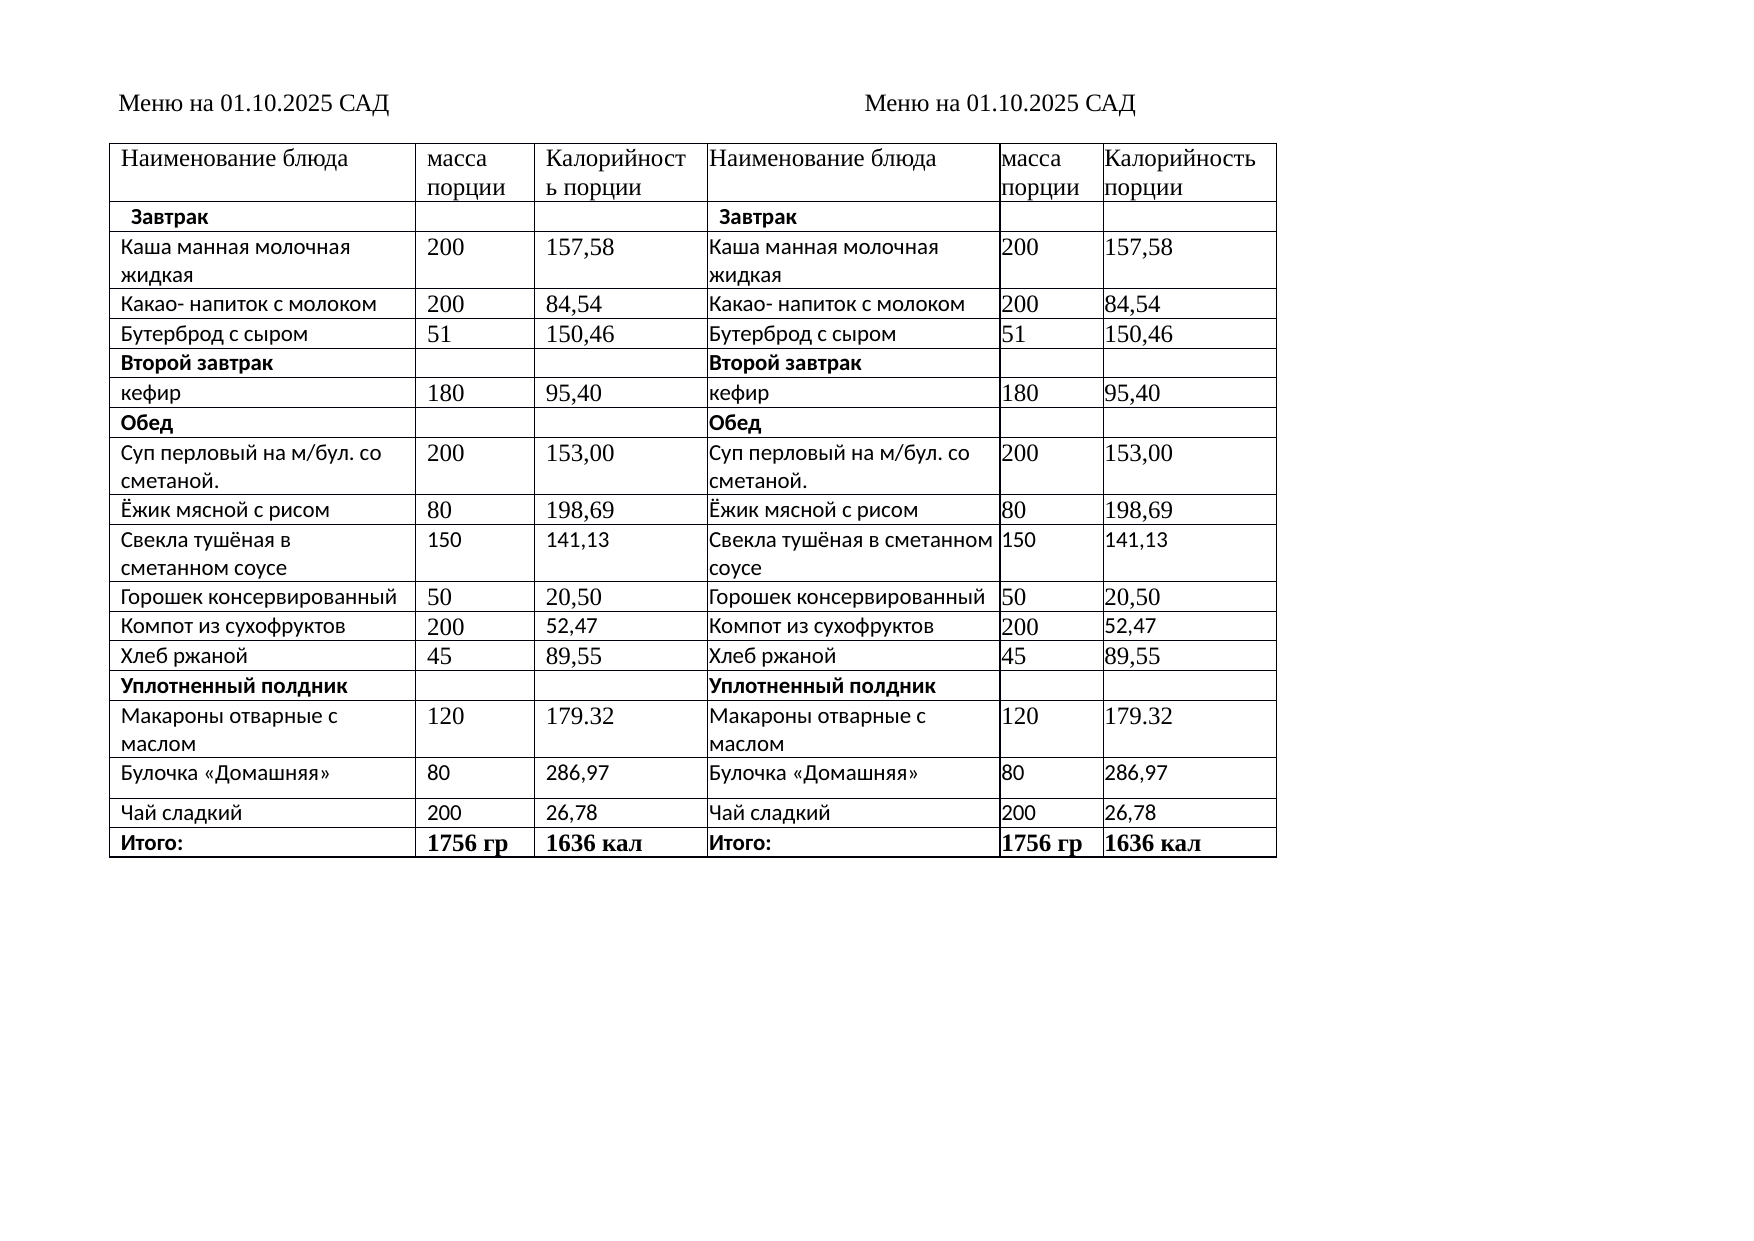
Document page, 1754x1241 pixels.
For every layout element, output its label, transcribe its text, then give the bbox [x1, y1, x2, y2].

table_cell 120 [1001, 701, 1103, 757]
table_cell [535, 349, 707, 377]
table_cell Суп перловый на м/бул. со сметаной. [110, 438, 415, 494]
table_cell 157,58 [535, 232, 707, 288]
table_cell [416, 408, 534, 437]
table_cell [1104, 671, 1276, 700]
table_cell 180 [1001, 378, 1103, 407]
table_cell 179.32 [1104, 701, 1276, 757]
table_cell Ёжик мясной с рисом [110, 495, 415, 524]
table_cell 150 [1001, 525, 1103, 581]
table_cell Компот из сухофруктов [110, 612, 415, 640]
table_cell 200 [1001, 232, 1103, 288]
table_cell [416, 349, 534, 377]
table_cell [1104, 349, 1276, 377]
table_cell Суп перловый на м/бул. со сметаной. [708, 438, 999, 494]
table_cell 198,69 [535, 495, 707, 524]
table_cell Свекла тушёная в сметанном соусе [708, 525, 999, 581]
table_cell [535, 202, 707, 231]
table_cell Хлеб ржаной [708, 641, 999, 670]
table_cell Второй завтрак [708, 349, 999, 377]
table_header Калорийность порции [1104, 144, 1276, 201]
table_cell 200 [416, 232, 534, 288]
table_cell 80 [416, 495, 534, 524]
table_cell 200 [1001, 438, 1103, 494]
table_cell 84,54 [1104, 289, 1276, 318]
table_header масса порции [1001, 144, 1103, 201]
table_cell 1636 кал [535, 828, 707, 856]
table_cell 153,00 [1104, 438, 1276, 494]
table_cell 26,78 [1104, 799, 1276, 827]
table_header Наименование блюда [110, 144, 415, 201]
table_cell 200 [416, 799, 534, 827]
table_cell 80 [1001, 495, 1103, 524]
table_cell 200 [1001, 289, 1103, 318]
text Меню на 01.10.2025 САД Меню на 01.10.2025 САД [118, 88, 1636, 117]
table_cell 52,47 [1104, 612, 1276, 640]
table_header масса порции [416, 144, 534, 201]
table_header Калорийность порции [535, 144, 707, 201]
table_cell 80 [416, 758, 534, 797]
table_cell 157,58 [1104, 232, 1276, 288]
table_cell 286,97 [1104, 758, 1276, 797]
table_cell 1756 гр [1001, 828, 1103, 856]
table_cell Уплотненный полдник [708, 671, 999, 700]
table_cell 180 [416, 378, 534, 407]
table_cell 45 [416, 641, 534, 670]
table_cell 150,46 [535, 319, 707, 347]
table_cell 141,13 [1104, 525, 1276, 581]
table_cell 150 [416, 525, 534, 581]
table_cell 52,47 [535, 612, 707, 640]
table_cell [416, 202, 534, 231]
table_cell Завтрак [708, 202, 999, 231]
table_cell Булочка «Домашняя» [110, 758, 415, 797]
table_cell 141,13 [535, 525, 707, 581]
table_cell 95,40 [535, 378, 707, 407]
table_cell Макароны отварные с маслом [110, 701, 415, 757]
table_cell 50 [1001, 582, 1103, 611]
table_cell Второй завтрак [110, 349, 415, 377]
table_cell [416, 671, 534, 700]
table_cell 153,00 [535, 438, 707, 494]
table_cell 200 [416, 438, 534, 494]
table_cell 286,97 [535, 758, 707, 797]
table_cell [1001, 349, 1103, 377]
table_cell 50 [416, 582, 534, 611]
table_cell Булочка «Домашняя» [708, 758, 999, 797]
table_cell 84,54 [535, 289, 707, 318]
table_cell Бутерброд с сыром [708, 319, 999, 347]
table_cell 200 [416, 289, 534, 318]
table_cell 20,50 [1104, 582, 1276, 611]
table_cell Какао- напиток с молоком [708, 289, 999, 318]
table_cell 198,69 [1104, 495, 1276, 524]
table_cell [1001, 671, 1103, 700]
table_cell Завтрак [110, 202, 415, 231]
table_cell [1001, 202, 1103, 231]
table_cell Бутерброд с сыром [110, 319, 415, 347]
table_cell Обед [708, 408, 999, 437]
table_cell Уплотненный полдник [110, 671, 415, 700]
table_cell Ёжик мясной с рисом [708, 495, 999, 524]
table_cell Итого: [110, 828, 415, 856]
table_cell 89,55 [535, 641, 707, 670]
table_cell 200 [416, 612, 534, 640]
table_cell 150,46 [1104, 319, 1276, 347]
table_cell Итого: [708, 828, 999, 856]
table_cell 51 [1001, 319, 1103, 347]
table_cell кефир [708, 378, 999, 407]
table_cell [535, 671, 707, 700]
table_cell Каша манная молочная жидкая [708, 232, 999, 288]
table_cell Хлеб ржаной [110, 641, 415, 670]
table_cell Компот из сухофруктов [708, 612, 999, 640]
table_cell 120 [416, 701, 534, 757]
table_cell [1104, 408, 1276, 437]
table_cell Чай сладкий [708, 799, 999, 827]
table_cell кефир [110, 378, 415, 407]
table_cell 1636 кал [1104, 828, 1276, 856]
table_cell [1001, 408, 1103, 437]
table_cell 89,55 [1104, 641, 1276, 670]
table_cell Обед [110, 408, 415, 437]
table_cell 20,50 [535, 582, 707, 611]
table_cell 179.32 [535, 701, 707, 757]
table_cell Свекла тушёная в сметанном соусе [110, 525, 415, 581]
table_cell 200 [1001, 612, 1103, 640]
table_cell Макароны отварные с маслом [708, 701, 999, 757]
table_cell 1756 гр [416, 828, 534, 856]
table_cell 200 [1001, 799, 1103, 827]
table_cell [535, 408, 707, 437]
table_cell 80 [1001, 758, 1103, 797]
table_cell Какао- напиток с молоком [110, 289, 415, 318]
table_cell 95,40 [1104, 378, 1276, 407]
table_cell 45 [1001, 641, 1103, 670]
table_cell [1104, 202, 1276, 231]
table_cell Горошек консервированный [708, 582, 999, 611]
table_cell Горошек консервированный [110, 582, 415, 611]
table_header Наименование блюда [708, 144, 999, 201]
table_cell Чай сладкий [110, 799, 415, 827]
table_cell Каша манная молочная жидкая [110, 232, 415, 288]
table_cell 51 [416, 319, 534, 347]
table_cell 26,78 [535, 799, 707, 827]
